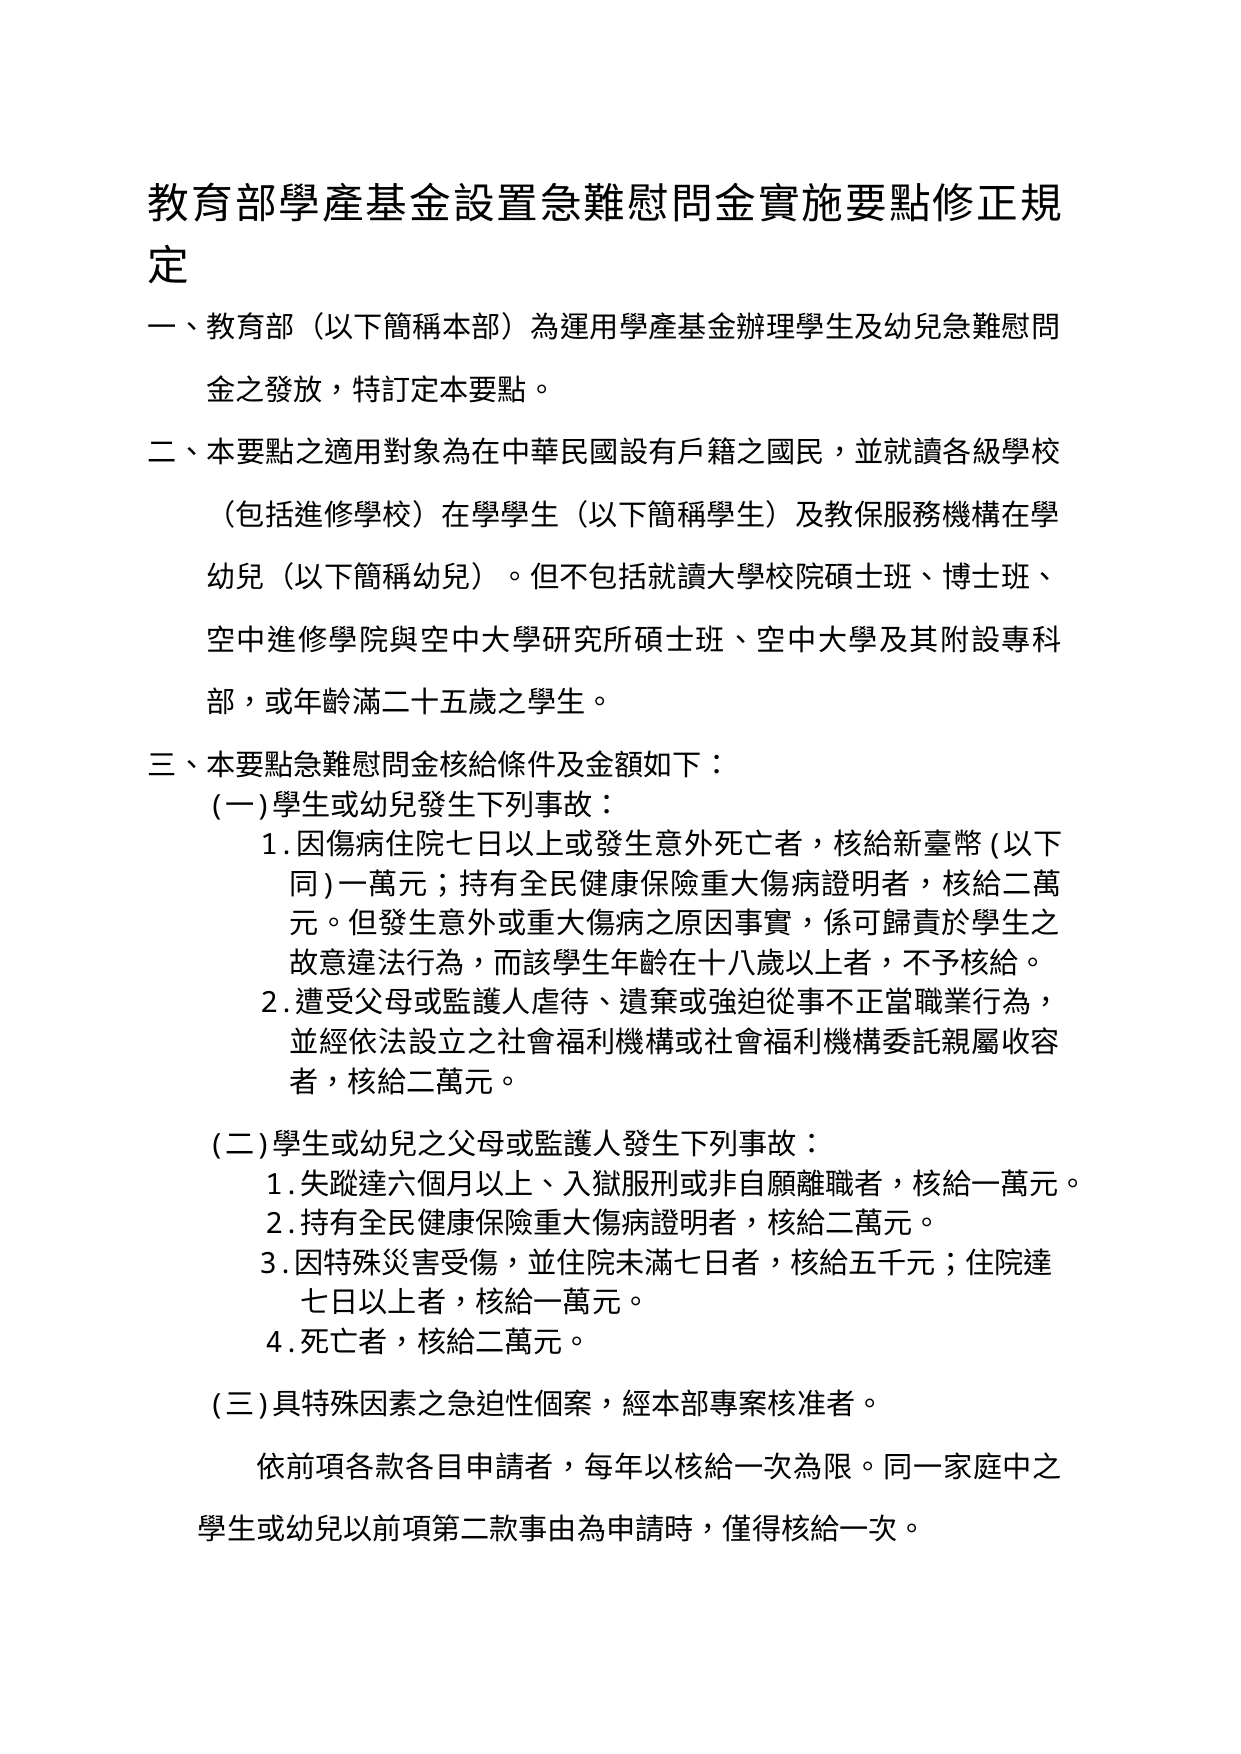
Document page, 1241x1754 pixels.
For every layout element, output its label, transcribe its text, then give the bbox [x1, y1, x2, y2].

text 2.遭受父母或監護人虐待、遺棄或強迫從事不正當職業行為，並經依法設立之社會福利機構或社會福利機構委託親屬收容者，核給二萬元。 [260, 981, 1063, 1100]
text 4.死亡者，核給二萬元。 [248, 1321, 1063, 1360]
text 教育部學產基金設置急難慰問金實施要點修正規定 [148, 158, 1063, 283]
text 一、教育部（以下簡稱本部）為運用學產基金辦理學生及幼兒急難慰問金之發放，特訂定本要點。 [148, 283, 1063, 408]
text 依前項各款各目申請者，每年以核給一次為限。同一家庭中之學生或幼兒以前項第二款事由為申請時，僅得核給一次。 [198, 1423, 1063, 1548]
text 1.因傷病住院七日以上或發生意外死亡者，核給新臺幣(以下同)一萬元；持有全民健康保險重大傷病證明者，核給二萬元。但發生意外或重大傷病之原因事實，係可歸責於學生之故意違法行為，而該學生年齡在十八歲以上者，不予核給。 [260, 823, 1063, 981]
text 2.持有全民健康保險重大傷病證明者，核給二萬元。 [248, 1202, 1063, 1242]
text (三)具特殊因素之急迫性個案，經本部專案核准者。 [173, 1360, 1063, 1423]
text 二、本要點之適用對象為在中華民國設有戶籍之國民，並就讀各級學校（包括進修學校）在學學生（以下簡稱學生）及教保服務機構在學幼兒（以下簡稱幼兒）。但不包括就讀大學校院碩士班、博士班、空中進修學院與空中大學研究所碩士班、空中大學及其附設專科部，或年齡滿二十五歲之學生。 [148, 408, 1063, 721]
text 1.失蹤達六個月以上、入獄服刑或非自願離職者，核給一萬元。 [248, 1162, 1129, 1202]
text 七日以上者，核給一萬元。 [248, 1281, 1063, 1321]
text (二)學生或幼兒之父母或監護人發生下列事故： [173, 1100, 1063, 1162]
text 三、本要點急難慰問金核給條件及金額如下： [148, 721, 1063, 783]
text (一)學生或幼兒發生下列事故： [173, 783, 1063, 823]
text 3.因特殊災害受傷，並住院未滿七日者，核給五千元；住院達 [248, 1242, 1063, 1281]
